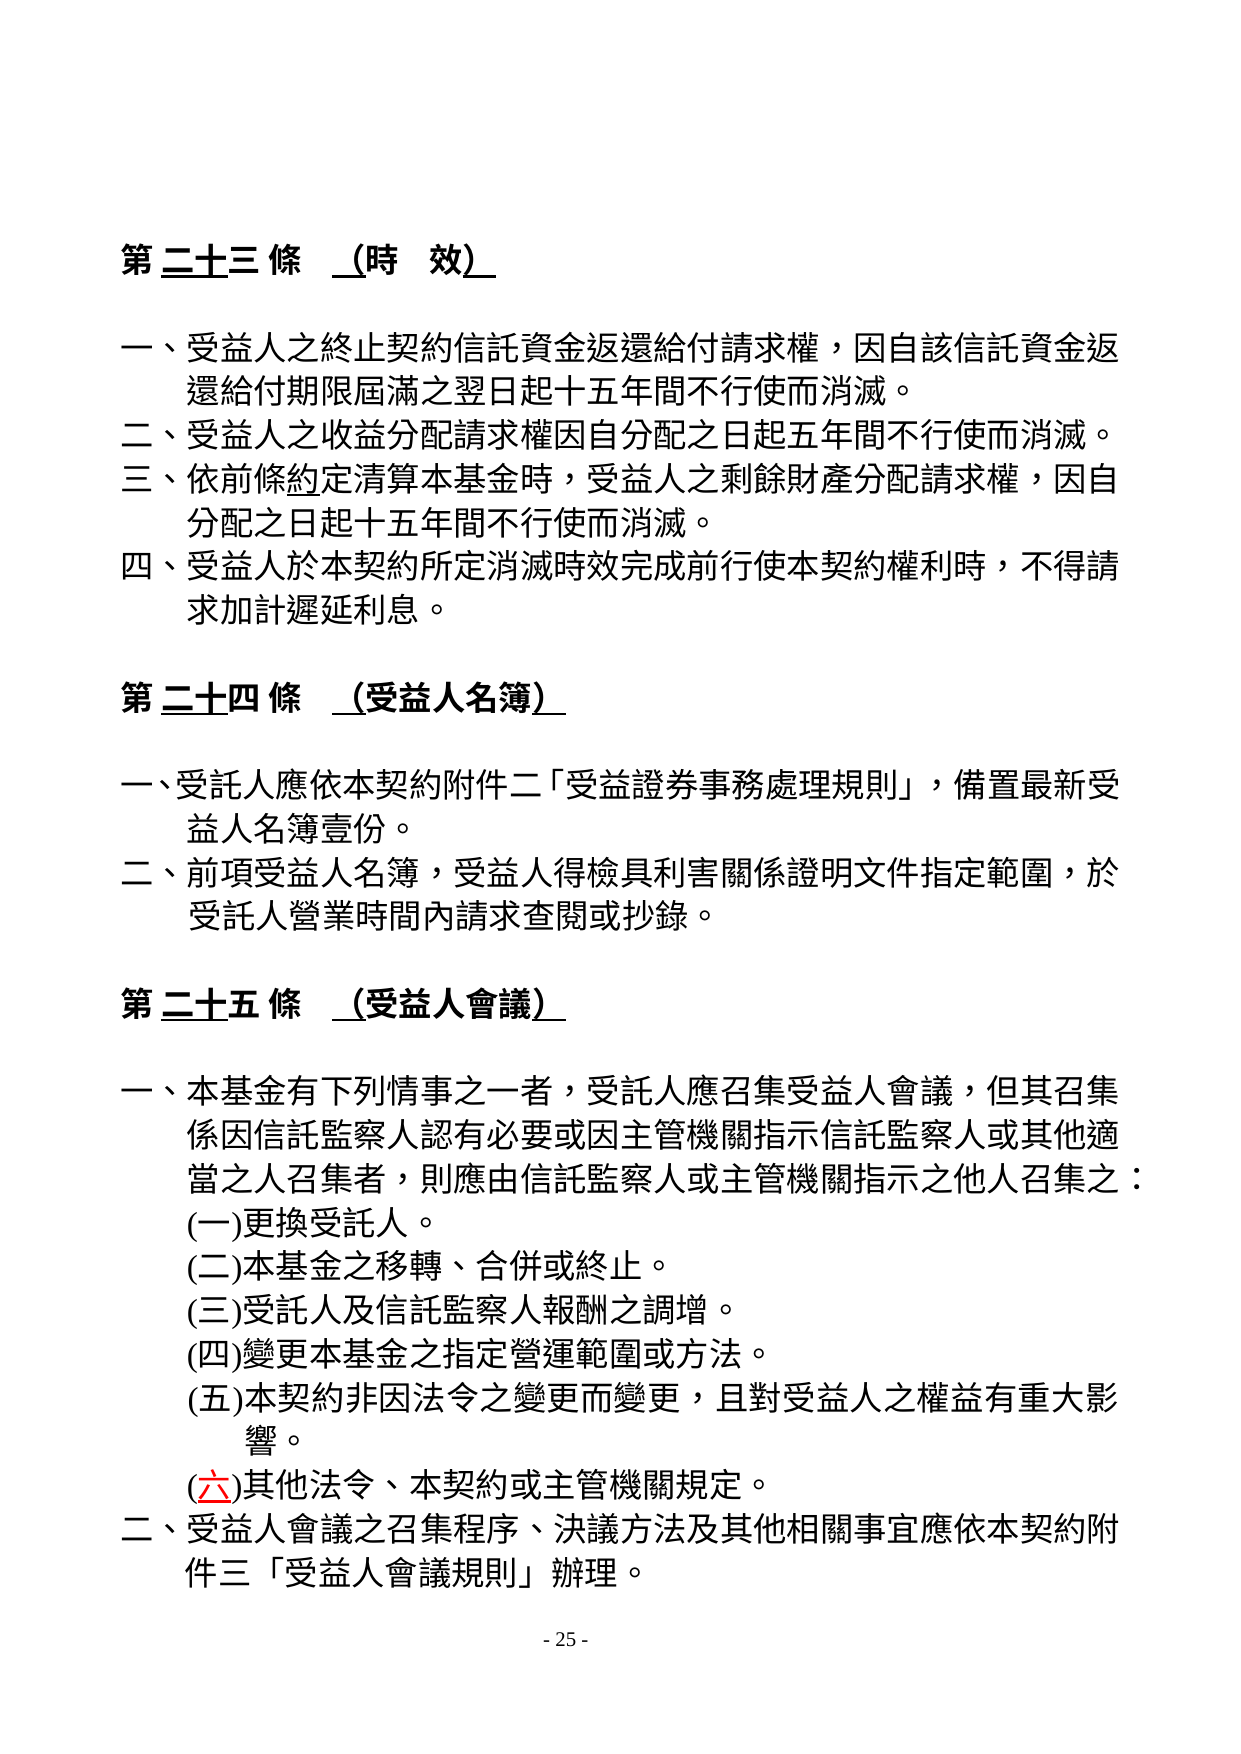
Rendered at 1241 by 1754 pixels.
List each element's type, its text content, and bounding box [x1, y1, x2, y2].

text 一、受託人應依本契約附件二「受益證券事務處理規則」，備置最新受益人名簿壹份。 [120, 762, 1120, 850]
text 二、前項受益人名簿，受益人得檢具利害關係證明文件指定範圍，於受託人營業時間內請求查閱或抄錄。 [120, 850, 1120, 937]
text 第 二十三 條 （時 效） [120, 237, 1120, 281]
text 三、依前條約定清算本基金時，受益人之剩餘財產分配請求權，因自分配之日起十五年間不行使而消滅。 [120, 456, 1120, 544]
text (四)變更本基金之指定營運範圍或方法。 [120, 1331, 1120, 1375]
text (五)本契約非因法令之變更而變更，且對受益人之權益有重大影響。 [120, 1375, 1120, 1462]
text (二)本基金之移轉、合併或終止。 [120, 1244, 1120, 1287]
text 二、受益人之收益分配請求權因自分配之日起五年間不行使而消滅。 [120, 412, 1120, 456]
text (一)更換受託人。 [120, 1200, 1120, 1244]
text 第 二十五 條 （受益人會議） [120, 981, 1120, 1025]
text (三)受託人及信託監察人報酬之調增。 [120, 1287, 1120, 1331]
text 一、受益人之終止契約信託資金返還給付請求權，因自該信託資金返還給付期限屆滿之翌日起十五年間不行使而消滅。 [120, 325, 1120, 412]
text (六)其他法令、本契約或主管機關規定。 [120, 1462, 1120, 1506]
text 二、受益人會議之召集程序、決議方法及其他相關事宜應依本契約附件三「受益人會議規則」辦理。 [120, 1506, 1120, 1594]
text 第 二十四 條 （受益人名簿） [120, 675, 1120, 719]
text 四、受益人於本契約所定消滅時效完成前行使本契約權利時，不得請求加計遲延利息。 [120, 544, 1120, 631]
text 一、本基金有下列情事之一者，受託人應召集受益人會議，但其召集係因信託監察人認有必要或因主管機關指示信託監察人或其他適當之人召集者，則應由信託監察人或主管機關指示之他人召集之： [120, 1069, 1120, 1200]
